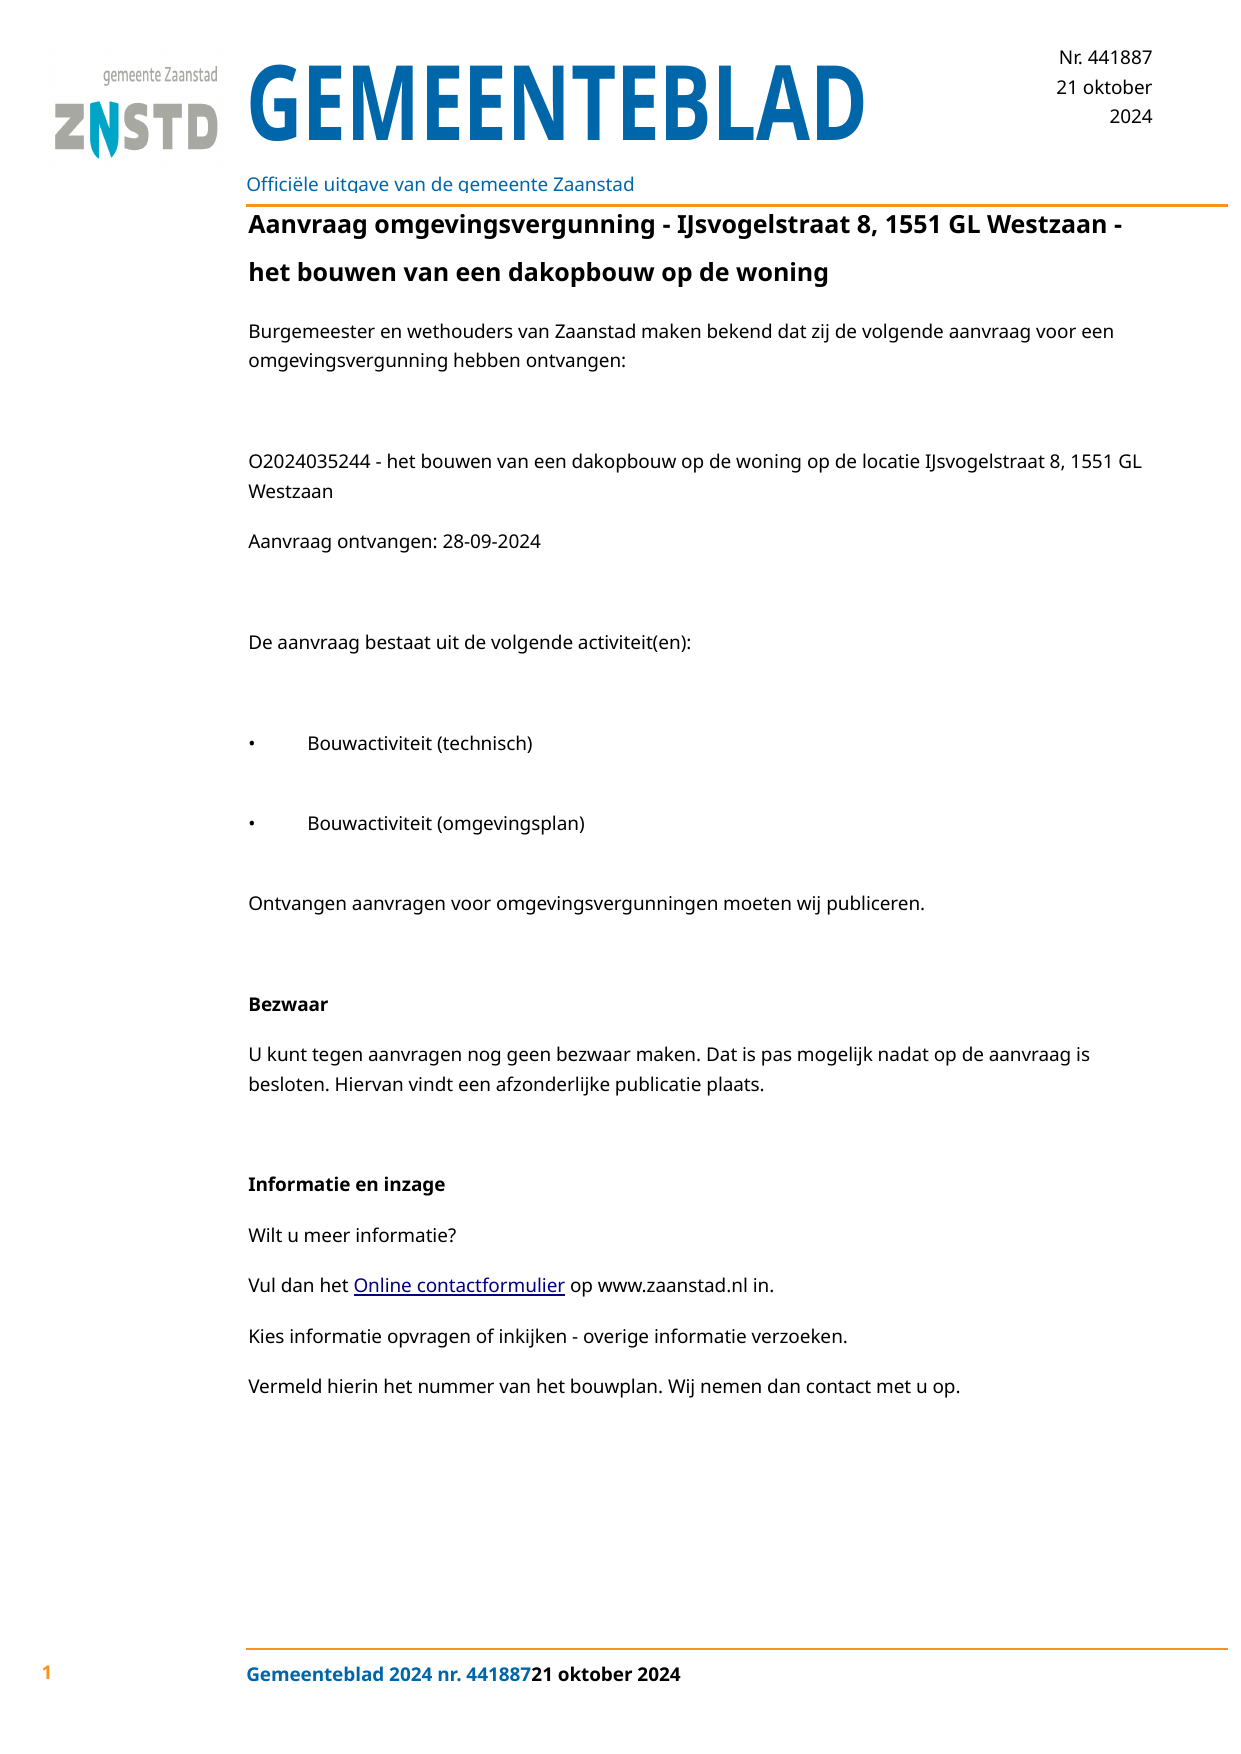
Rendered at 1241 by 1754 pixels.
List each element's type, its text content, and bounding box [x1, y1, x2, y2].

text Vermeld hierin het nummer van het bouwplan. Wij nemen dan contact met u op. [248, 1373, 1152, 1399]
list Bouwactiviteit (technisch) [248, 730, 1152, 756]
text Informatie en inzage [248, 1172, 1152, 1197]
text Kies informatie opvragen of inkijken - overige informatie verzoeken. [248, 1323, 1152, 1349]
text Burgemeester en wethouders van Zaanstad maken bekend dat zij de volgende aanvraag voor een omgevingsvergunning hebben ontvangen: [248, 318, 1152, 373]
text Ontvangen aanvragen voor omgevingsvergunningen moeten wij publiceren. [248, 890, 1152, 916]
text Wilt u meer informatie? [248, 1222, 1152, 1248]
text U kunt tegen aanvragen nog geen bezwaar maken. Dat is pas mogelijk nadat op de aanvraag is besloten. Hiervan vindt een afzonderlijke publicatie plaats. [248, 1041, 1152, 1097]
text Aanvraag omgevingsvergunning - IJsvogelstraat 8, 1551 GL Westzaan - het bouwen van een dakopbouw op de woning [248, 207, 1152, 288]
text Bezwaar [248, 991, 1152, 1017]
text Aanvraag ontvangen: 28-09-2024 [248, 528, 1152, 554]
picture [41, 47, 231, 172]
list Bouwactiviteit (omgevingsplan) [248, 810, 1152, 836]
text De aanvraag bestaat uit de volgende activiteit(en): [248, 629, 1152, 655]
text Vul dan het Online contactformulier op www.zaanstad.nl in. [248, 1272, 1152, 1298]
text O2024035244 - het bouwen van een dakopbouw op de woning op de locatie IJsvogelstraat 8, 1551 GL Westzaan [248, 448, 1152, 504]
